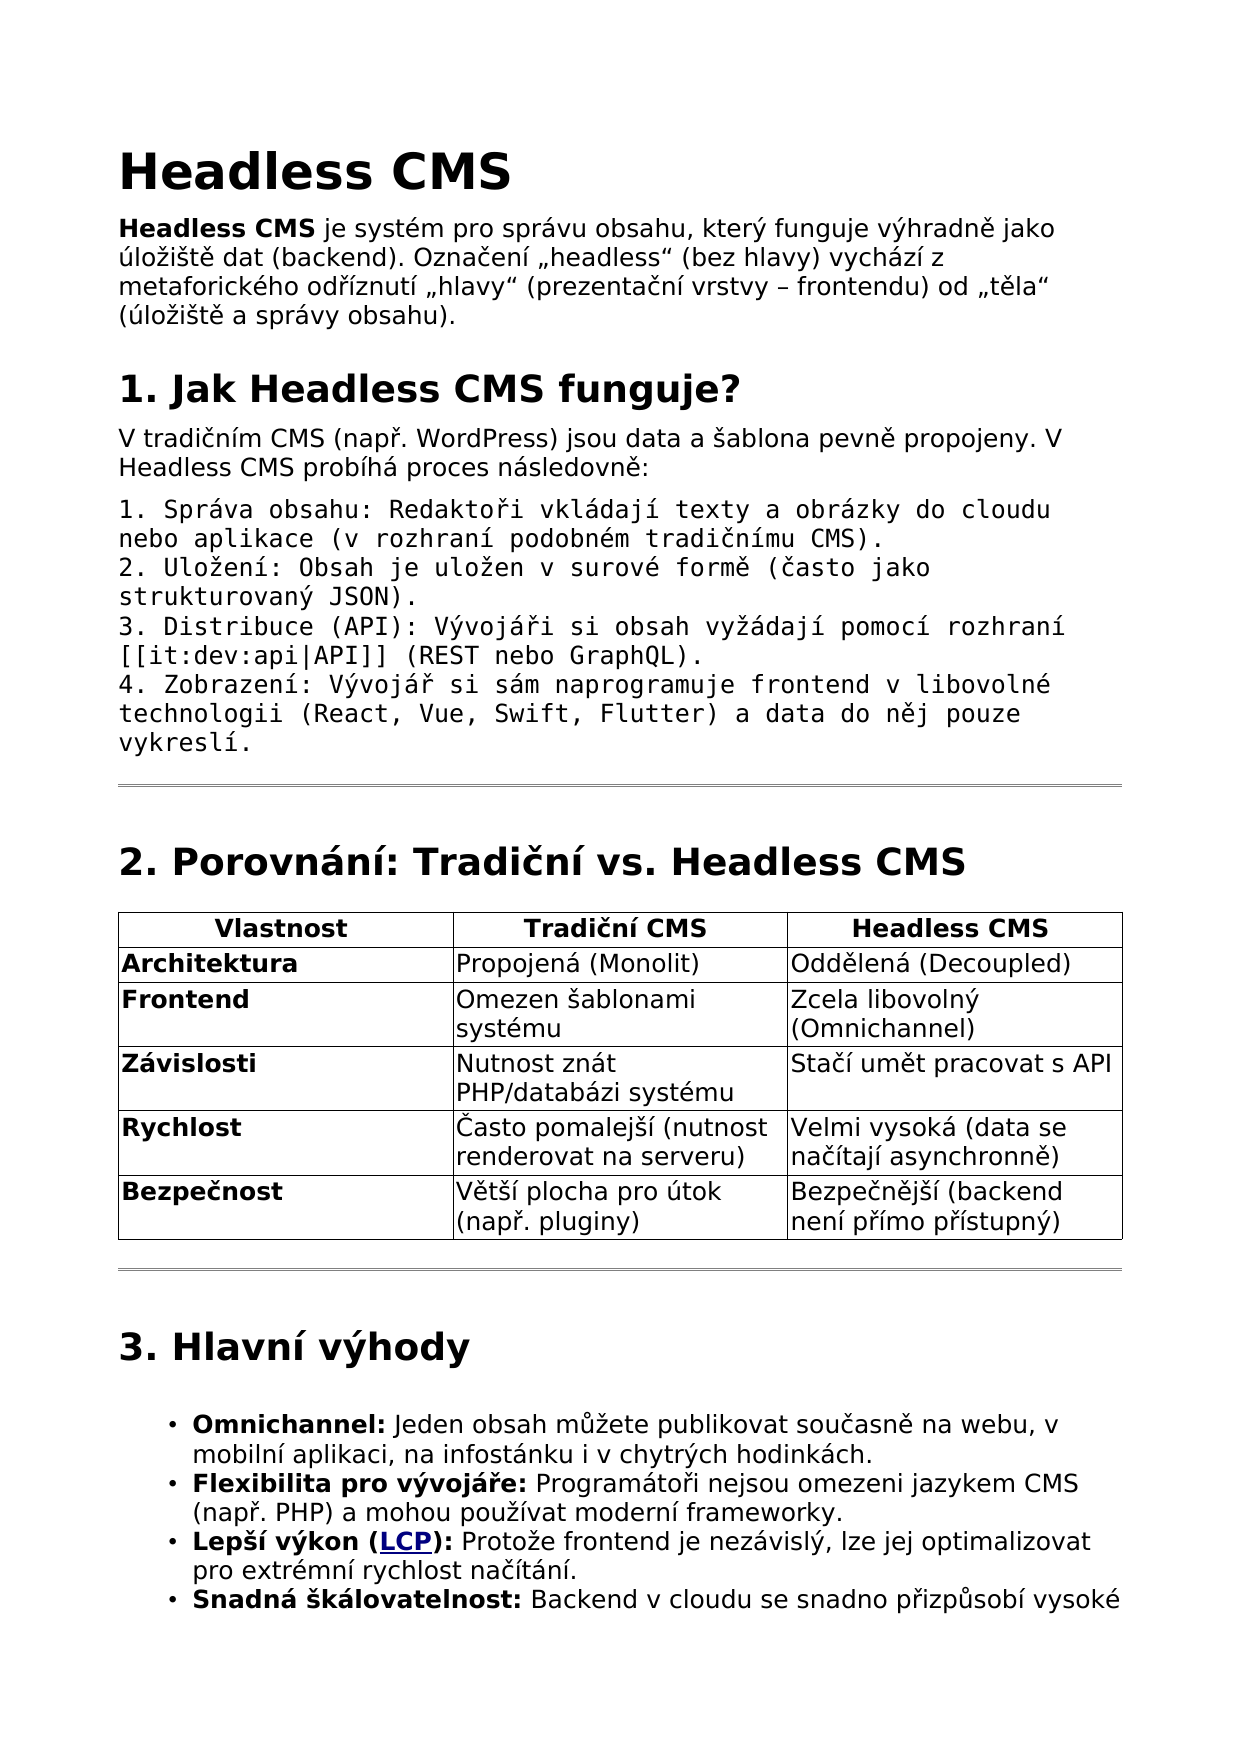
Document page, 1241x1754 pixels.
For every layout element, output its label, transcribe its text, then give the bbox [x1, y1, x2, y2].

table_cell Omezen šablonami systému [454, 983, 787, 1046]
table_cell Bezpečnost [119, 1176, 453, 1239]
subtitle 1. Jak Headless CMS funguje? [118, 368, 1122, 412]
list Flexibilita pro vývojáře: Programátoři nejsou omezeni jazykem CMS (např. PHP) a mohou používat moderní frameworky. [177, 1469, 1122, 1527]
table_cell Závislosti [119, 1047, 453, 1110]
table_cell Zcela libovolný (Omnichannel) [788, 983, 1122, 1046]
list Snadná škálovatelnost: Backend v cloudu se snadno přizpůsobí vysoké [177, 1586, 1122, 1615]
table_cell Velmi vysoká (data se načítají asynchronně) [788, 1111, 1122, 1174]
table_cell Bezpečnější (backend není přímo přístupný) [788, 1176, 1122, 1239]
subtitle 2. Porovnání: Tradiční vs. Headless CMS [118, 841, 1122, 884]
text V tradičním CMS (např. WordPress) jsou data a šablona pevně propojeny. V Headless CMS probíhá proces následovně: [118, 424, 1122, 482]
subtitle Headless CMS [118, 143, 1122, 201]
table_cell Architektura [119, 948, 453, 982]
text 1. Správa obsahu: Redaktoři vkládají texty a obrázky do cloudu nebo aplikace (v rozhraní podobném tradičnímu CMS). 2. Uložení: Obsah je uložen v surové formě (často jako strukturovaný JSON). 3. Distribuce (API): Vývojáři si obsah vyžádají pomocí rozhraní [[it:dev:api|API]] (REST nebo GraphQL). 4. Zobrazení: Vývojář si sám naprogramuje frontend v libovolné technologii (React, Vue, Swift, Flutter) a data do něj pouze vykreslí. [118, 495, 1122, 757]
table_cell Větší plocha pro útok (např. pluginy) [454, 1176, 787, 1239]
table_header Tradiční CMS [454, 913, 787, 947]
list Lepší výkon (LCP): Protože frontend je nezávislý, lze jej optimalizovat pro extrémní rychlost načítání. [177, 1527, 1122, 1586]
table_cell Často pomalejší (nutnost renderovat na serveru) [454, 1111, 787, 1174]
table_cell Rychlost [119, 1111, 453, 1174]
table_header Vlastnost [119, 913, 453, 947]
table_cell Propojená (Monolit) [454, 948, 787, 982]
table_cell Oddělená (Decoupled) [788, 948, 1122, 982]
list Omnichannel: Jeden obsah můžete publikovat současně na webu, v mobilní aplikaci, na infostánku i v chytrých hodinkách. [177, 1411, 1122, 1469]
subtitle 3. Hlavní výhody [118, 1325, 1122, 1369]
table_cell Nutnost znát PHP/databázi systému [454, 1047, 787, 1110]
table_cell Frontend [119, 983, 453, 1046]
text Headless CMS je systém pro správu obsahu, který funguje výhradně jako úložiště dat (backend). Označení „headless“ (bez hlavy) vychází z metaforického odříznutí „hlavy“ (prezentační vrstvy – frontendu) od „těla“ (úložiště a správy obsahu). [118, 214, 1122, 331]
table_header Headless CMS [788, 913, 1122, 947]
table_cell Stačí umět pracovat s API [788, 1047, 1122, 1110]
